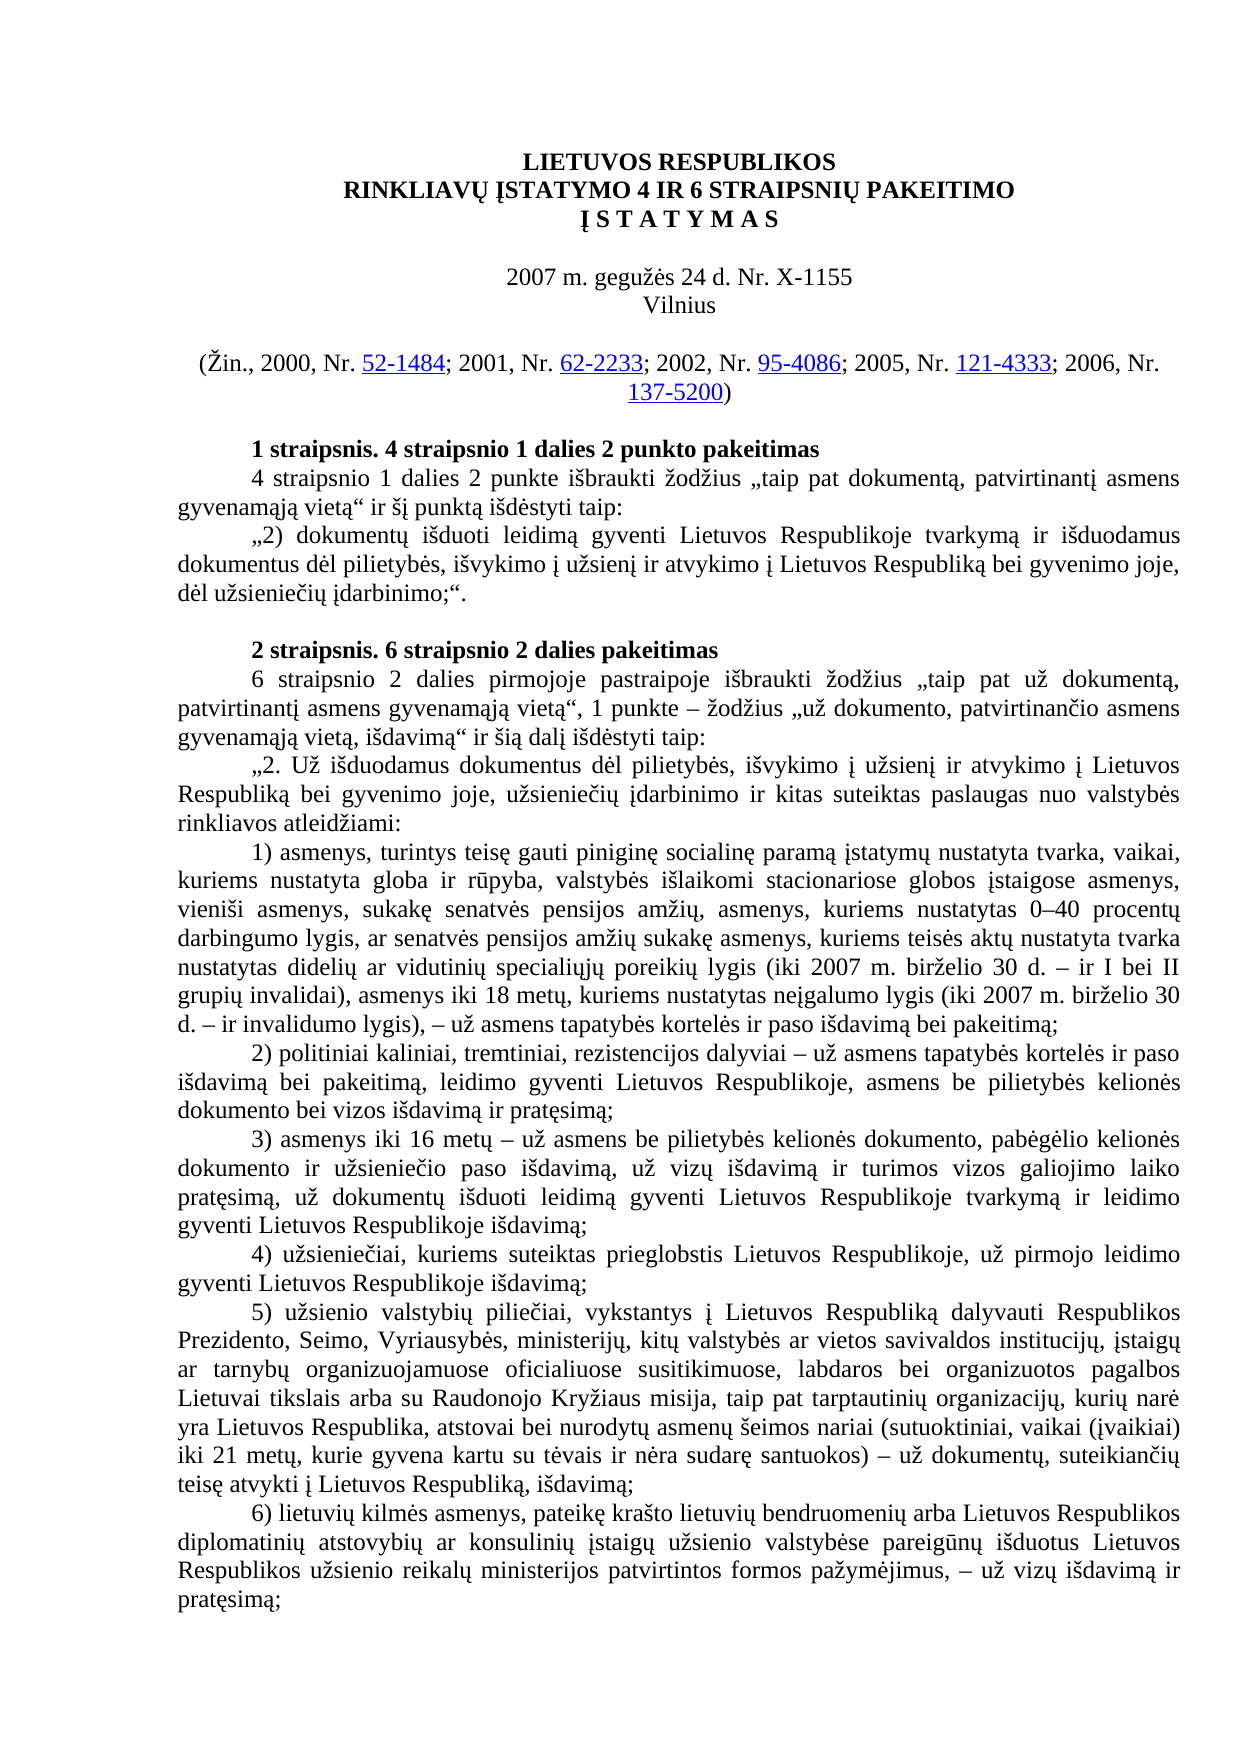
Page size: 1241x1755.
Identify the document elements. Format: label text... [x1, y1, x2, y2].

text 2007 m. gegužės 24 d. Nr. X-1155 [177, 262, 1181, 291]
text 1 straipsnis. 4 straipsnio 1 dalies 2 punkto pakeitimas [177, 434, 1181, 463]
text LIETUVOS RESPUBLIKOS [177, 147, 1181, 176]
text 3) asmenys iki 16 metų – už asmens be pilietybės kelionės dokumento, pabėgėlio kelionės dokumento ir užsieniečio paso išdavimą, už vizų išdavimą ir turimos vizos galiojimo laiko pratęsimą, už dokumentų išduoti leidimą gyventi Lietuvos Respublikoje tvarkymą ir leidimo gyventi Lietuvos Respublikoje išdavimą; [177, 1124, 1181, 1239]
text „2) dokumentų išduoti leidimą gyventi Lietuvos Respublikoje tvarkymą ir išduodamus dokumentus dėl pilietybės, išvykimo į užsienį ir atvykimo į Lietuvos Respubliką bei gyvenimo joje, dėl užsieniečių įdarbinimo;“. [177, 521, 1181, 607]
text RINKLIAVŲ ĮSTATYMO 4 IR 6 STRAIPSNIŲ PAKEITIMO [177, 176, 1181, 204]
text (Žin., 2000, Nr. 52-1484; 2001, Nr. 62-2233; 2002, Nr. 95-4086; 2005, Nr. 121-4333; 2006, Nr. 137-5200) [177, 348, 1181, 406]
text 6 straipsnio 2 dalies pirmojoje pastraipoje išbraukti žodžius „taip pat už dokumentą, patvirtinantį asmens gyvenamąją vietą“, 1 punkte – žodžius „už dokumento, patvirtinančio asmens gyvenamąją vietą, išdavimą“ ir šią dalį išdėstyti taip: [177, 664, 1181, 751]
text 2 straipsnis. 6 straipsnio 2 dalies pakeitimas [177, 636, 1181, 664]
text 4 straipsnio 1 dalies 2 punkte išbraukti žodžius „taip pat dokumentą, patvirtinantį asmens gyvenamąją vietą“ ir šį punktą išdėstyti taip: [177, 463, 1181, 521]
text „2. Už išduodamus dokumentus dėl pilietybės, išvykimo į užsienį ir atvykimo į Lietuvos Respubliką bei gyvenimo joje, užsieniečių įdarbinimo ir kitas suteiktas paslaugas nuo valstybės rinkliavos atleidžiami: [177, 751, 1181, 837]
text 4) užsieniečiai, kuriems suteiktas prieglobstis Lietuvos Respublikoje, už pirmojo leidimo gyventi Lietuvos Respublikoje išdavimą; [177, 1239, 1181, 1297]
text 1) asmenys, turintys teisę gauti piniginę socialinę paramą įstatymų nustatyta tvarka, vaikai, kuriems nustatyta globa ir rūpyba, valstybės išlaikomi stacionariose globos įstaigose asmenys, vieniši asmenys, sukakę senatvės pensijos amžių, asmenys, kuriems nustatytas 0–40 procentų darbingumo lygis, ar senatvės pensijos amžių sukakę asmenys, kuriems teisės aktų nustatyta tvarka nustatytas didelių ar vidutinių specialiųjų poreikių lygis (iki 2007 m. birželio 30 d. – ir I bei II grupių invalidai), asmenys iki 18 metų, kuriems nustatytas neįgalumo lygis (iki 2007 m. birželio 30 d. – ir invalidumo lygis), – už asmens tapatybės kortelės ir paso išdavimą bei pakeitimą; [177, 837, 1181, 1038]
text 2) politiniai kaliniai, tremtiniai, rezistencijos dalyviai – už asmens tapatybės kortelės ir paso išdavimą bei pakeitimą, leidimo gyventi Lietuvos Respublikoje, asmens be pilietybės kelionės dokumento bei vizos išdavimą ir pratęsimą; [177, 1038, 1181, 1124]
text Vilnius [177, 291, 1181, 319]
text Į S T A T Y M A S [177, 204, 1181, 233]
text 6) lietuvių kilmės asmenys, pateikę krašto lietuvių bendruomenių arba Lietuvos Respublikos diplomatinių atstovybių ar konsulinių įstaigų užsienio valstybėse pareigūnų išduotus Lietuvos Respublikos užsienio reikalų ministerijos patvirtintos formos pažymėjimus, – už vizų išdavimą ir pratęsimą; [177, 1498, 1181, 1613]
text 5) užsienio valstybių piliečiai, vykstantys į Lietuvos Respubliką dalyvauti Respublikos Prezidento, Seimo, Vyriausybės, ministerijų, kitų valstybės ar vietos savivaldos institucijų, įstaigų ar tarnybų organizuojamuose oficialiuose susitikimuose, labdaros bei organizuotos pagalbos Lietuvai tikslais arba su Raudonojo Kryžiaus misija, taip pat tarptautinių organizacijų, kurių narė yra Lietuvos Respublika, atstovai bei nurodytų asmenų šeimos nariai (sutuoktiniai, vaikai (įvaikiai) iki 21 metų, kurie gyvena kartu su tėvais ir nėra sudarę santuokos) – už dokumentų, suteikiančių teisę atvykti į Lietuvos Respubliką, išdavimą; [177, 1297, 1181, 1498]
